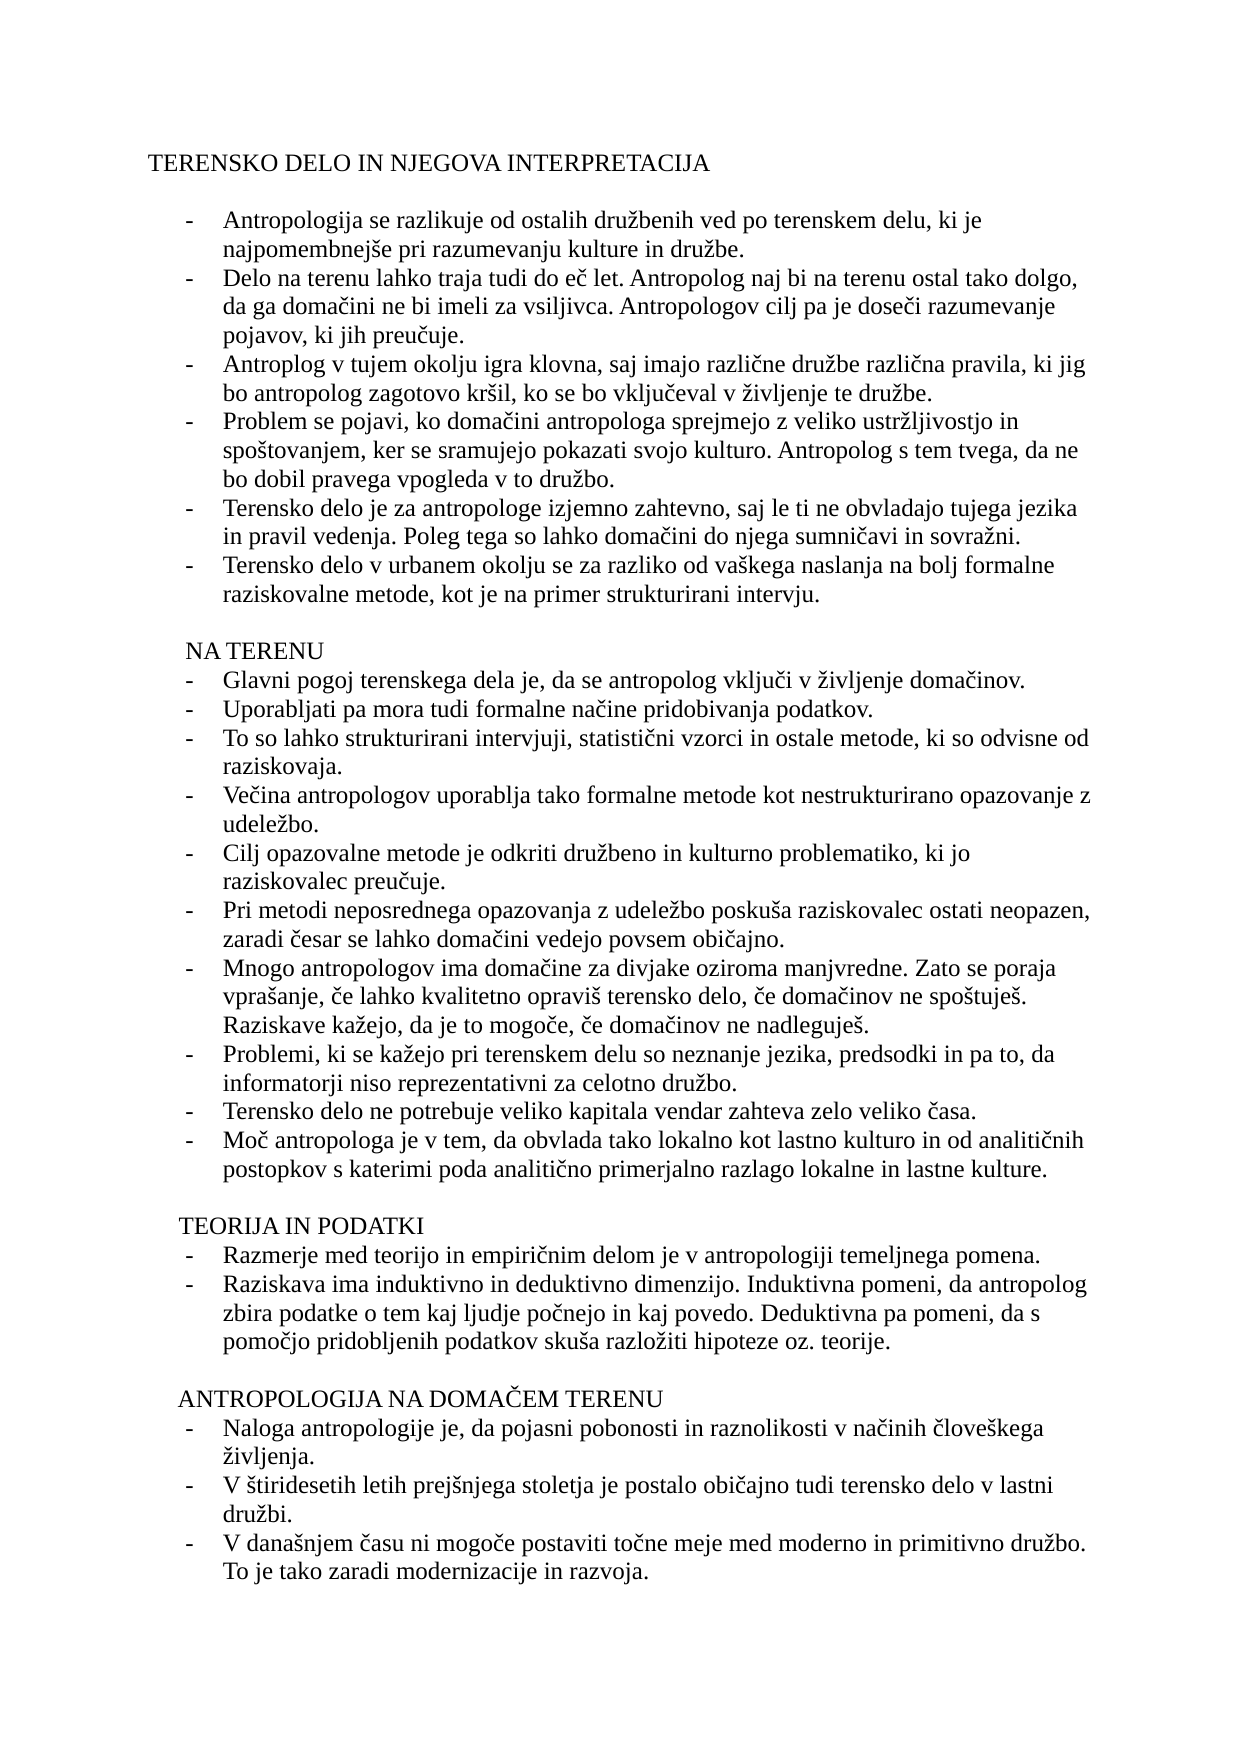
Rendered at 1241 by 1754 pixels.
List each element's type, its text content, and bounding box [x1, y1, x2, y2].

list Antropologija se razlikuje od ostalih družbenih ved po terenskem delu, ki je najpomembnejše pri razumevanju kulture in družbe. [185, 205, 1093, 263]
list Moč antropologa je v tem, da obvlada tako lokalno kot lastno kulturo in od analitičnih postopkov s katerimi poda analitično primerjalno razlago lokalne in lastne kulture. [185, 1125, 1093, 1183]
list Terensko delo ne potrebuje veliko kapitala vendar zahteva zelo veliko časa. [185, 1096, 1093, 1125]
list Glavni pogoj terenskega dela je, da se antropolog vključi v življenje domačinov. [185, 665, 1093, 694]
list Naloga antropologije je, da pojasni pobonosti in raznolikosti v načinih človeškega življenja. [185, 1413, 1093, 1470]
list Raziskava ima induktivno in deduktivno dimenzijo. Induktivna pomeni, da antropolog zbira podatke o tem kaj ljudje počnejo in kaj povedo. Deduktivna pa pomeni, da s pomočjo pridobljenih podatkov skuša razložiti hipoteze oz. teorije. [185, 1269, 1093, 1355]
list Pri metodi neposrednega opazovanja z udeležbo poskuša raziskovalec ostati neopazen, zaradi česar se lahko domačini vedejo povsem običajno. [185, 895, 1093, 953]
list Cilj opazovalne metode je odkriti družbeno in kulturno problematiko, ki jo raziskovalec preučuje. [185, 838, 1093, 895]
list To so lahko strukturirani intervjuji, statistični vzorci in ostale metode, ki so odvisne od raziskovaja. [185, 723, 1093, 780]
list Razmerje med teorijo in empiričnim delom je v antropologiji temeljnega pomena. [185, 1240, 1093, 1269]
list Terensko delo je za antropologe izjemno zahtevno, saj le ti ne obvladajo tujega jezika in pravil vedenja. Poleg tega so lahko domačini do njega sumničavi in sovražni. [185, 493, 1093, 550]
text TERENSKO DELO IN NJEGOVA INTERPRETACIJA [148, 148, 1093, 176]
list Mnogo antropologov ima domačine za divjake oziroma manjvredne. Zato se poraja vprašanje, če lahko kvalitetno opraviš terensko delo, če domačinov ne spoštuješ. Raziskave kažejo, da je to mogoče, če domačinov ne nadleguješ. [185, 953, 1093, 1039]
text TEORIJA IN PODATKI [148, 1211, 1093, 1240]
list Uporabljati pa mora tudi formalne načine pridobivanja podatkov. [185, 694, 1093, 723]
text NA TERENU [185, 636, 1093, 665]
list Večina antropologov uporablja tako formalne metode kot nestrukturirano opazovanje z udeležbo. [185, 780, 1093, 838]
list Delo na terenu lahko traja tudi do eč let. Antropolog naj bi na terenu ostal tako dolgo, da ga domačini ne bi imeli za vsiljivca. Antropologov cilj pa je doseči razumevanje pojavov, ki jih preučuje. [185, 263, 1093, 349]
list Problemi, ki se kažejo pri terenskem delu so neznanje jezika, predsodki in pa to, da informatorji niso reprezentativni za celotno družbo. [185, 1039, 1093, 1096]
text ANTROPOLOGIJA NA DOMAČEM TERENU [148, 1384, 1093, 1413]
list V štiridesetih letih prejšnjega stoletja je postalo običajno tudi terensko delo v lastni družbi. [185, 1470, 1093, 1528]
list Terensko delo v urbanem okolju se za razliko od vaškega naslanja na bolj formalne raziskovalne metode, kot je na primer strukturirani intervju. [185, 550, 1093, 608]
list Problem se pojavi, ko domačini antropologa sprejmejo z veliko ustržljivostjo in spoštovanjem, ker se sramujejo pokazati svojo kulturo. Antropolog s tem tvega, da ne bo dobil pravega vpogleda v to družbo. [185, 406, 1093, 493]
list Antroplog v tujem okolju igra klovna, saj imajo različne družbe različna pravila, ki jig bo antropolog zagotovo kršil, ko se bo vključeval v življenje te družbe. [185, 349, 1093, 406]
list V današnjem času ni mogoče postaviti točne meje med moderno in primitivno družbo. To je tako zaradi modernizacije in razvoja. [185, 1528, 1093, 1585]
